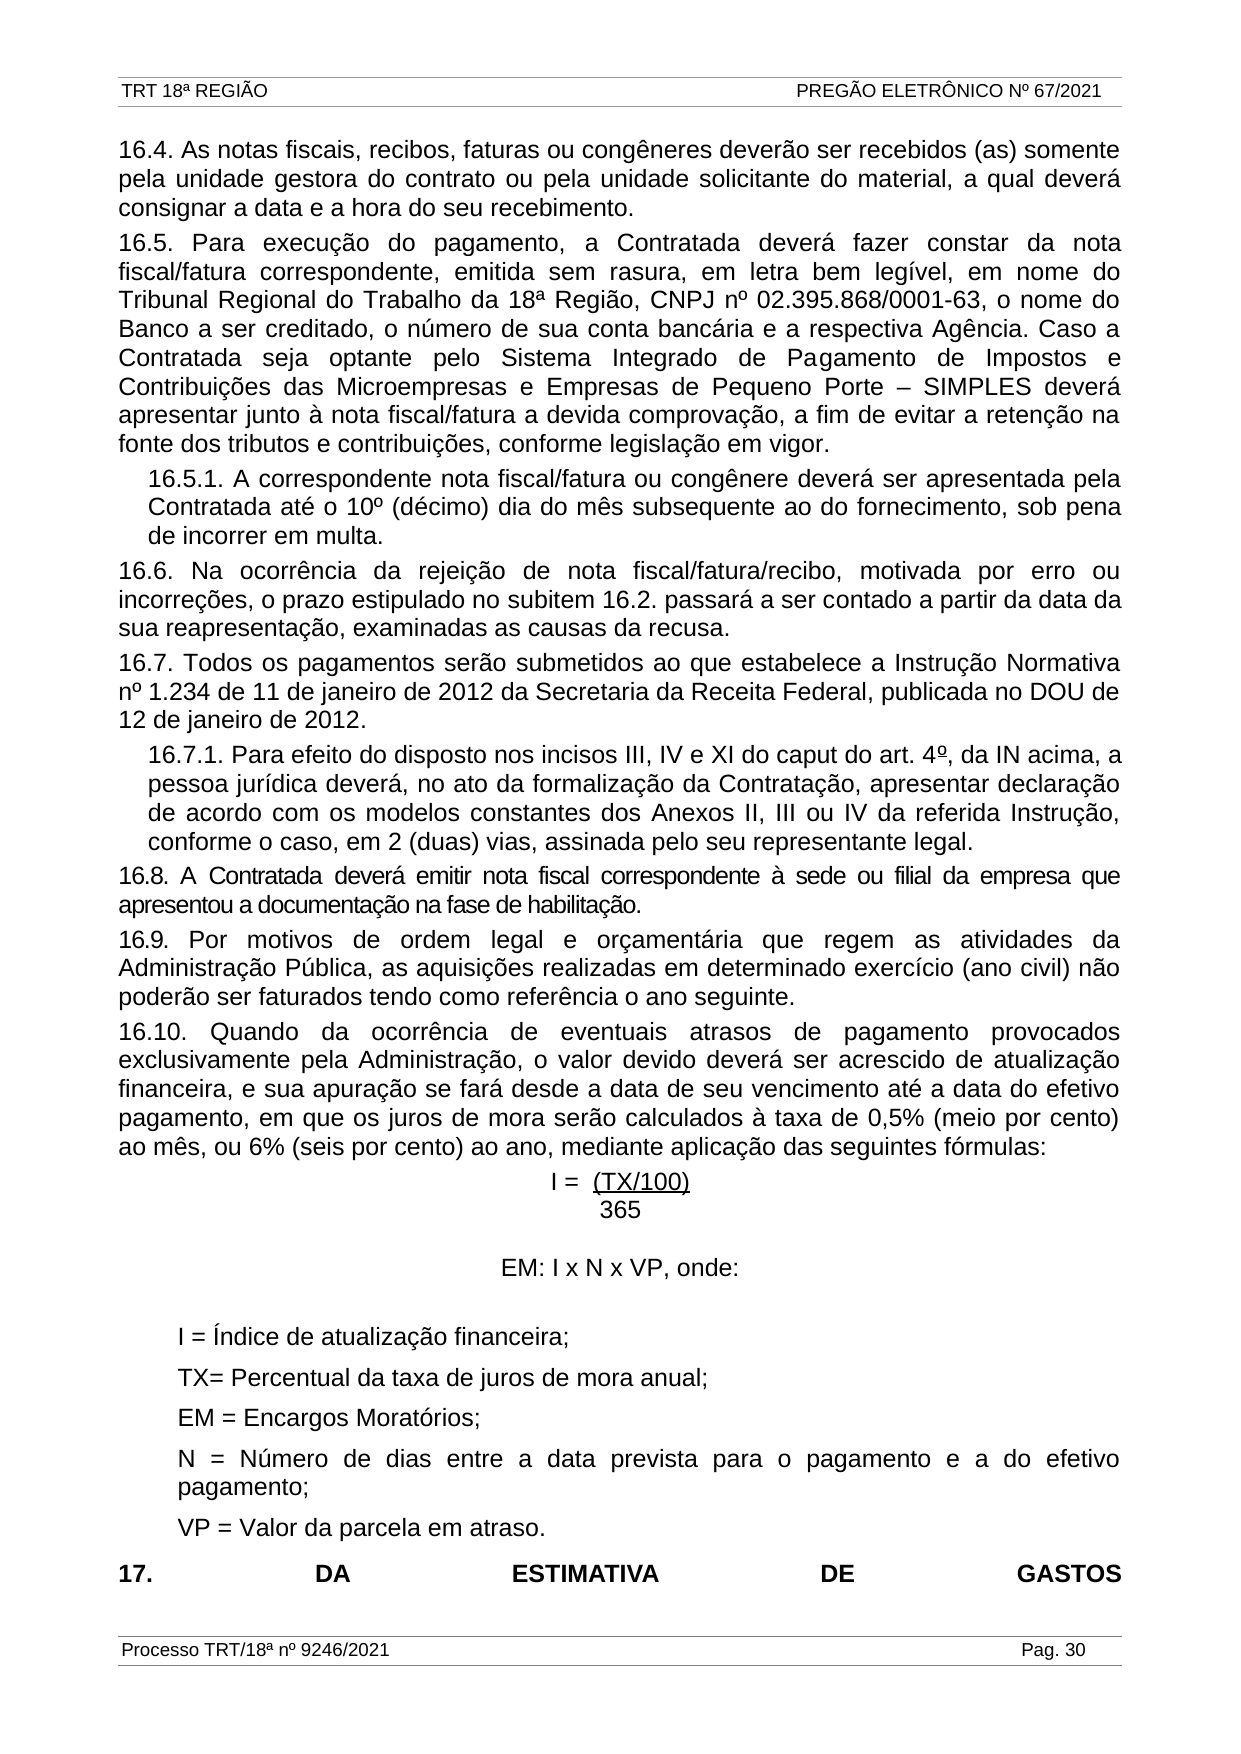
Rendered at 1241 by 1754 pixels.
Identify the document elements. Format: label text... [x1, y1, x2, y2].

text 16.9. Por motivos de ordem legal e orçamentária que regem as atividades da Administração Pública, as aquisições realizadas em determinado exercício (ano civil) não poderão ser faturados tendo como referência o ano seguinte. [118, 924, 1122, 1011]
text N = Número de dias entre a data prevista para o pagamento e a do efetivo pagamento; [177, 1443, 1122, 1501]
text 16.5. Para execução do pagamento, a Contratada deverá fazer constar da nota fiscal/fatura correspondente, emitida sem rasura, em letra bem legível, em nome do Tribunal Regional do Trabalho da 18ª Região, CNPJ nº 02.395.868/0001-63, o nome do Banco a ser creditado, o número de sua conta bancária e a respectiva Agência. Caso a Contratada seja optante pelo Sistema Integrado de Pagamento de Impostos e Contribuições das Microempresas e Empresas de Pequeno Porte – SIMPLES deverá apresentar junto à nota fiscal/fatura a devida comprovação, a fim de evitar a retenção na fonte dos tributos e contribuições, conforme legislação em vigor. [118, 228, 1122, 458]
text 16.8. A Contratada deverá emitir nota fiscal correspondente à sede ou filial da empresa que apresentou a documentação na fase de habilitação. [118, 861, 1122, 919]
text 16.5.1. A correspondente nota fiscal/fatura ou congênere deverá ser apresentada pela Contratada até o 10º (décimo) dia do mês subsequente ao do fornecimento, sob pena de incorrer em multa. [148, 464, 1122, 550]
text 16.7.1. Para efeito do disposto nos incisos III, IV e XI do caput do art. 4º, da IN acima, a pessoa jurídica deverá, no ato da formalização da Contratação, apresentar declaração de acordo com os modelos constantes dos Anexos II, III ou IV da referida Instrução, conforme o caso, em 2 (duas) vias, assinada pelo seu representante legal. [148, 740, 1122, 855]
text 16.7. Todos os pagamentos serão submetidos ao que estabelece a Instrução Normativa nº 1.234 de 11 de janeiro de 2012 da Secretaria da Receita Federal, publicada no DOU de 12 de janeiro de 2012. [118, 648, 1122, 734]
text EM = Encargos Moratórios; [177, 1403, 1122, 1432]
text I = (TX/100) [118, 1166, 1122, 1195]
text 16.6. Na ocorrência da rejeição de nota fiscal/fatura/recibo, motivada por erro ou incorreções, o prazo estipulado no subitem 16.2. passará a ser contado a partir da data da sua reapresentação, examinadas as causas da recusa. [118, 556, 1122, 642]
text 17. DA ESTIMATIVA DE GASTOS [118, 1559, 1122, 1588]
text EM: I x N x VP, onde: [118, 1253, 1122, 1281]
text 16.4. As notas fiscais, recibos, faturas ou congêneres deverão ser recebidos (as) somente pela unidade gestora do contrato ou pela unidade solicitante do material, a qual deverá consignar a data e a hora do seu recebimento. [118, 136, 1122, 222]
text TX= Percentual da taxa de juros de mora anual; [177, 1362, 1122, 1391]
text 365 [118, 1195, 1122, 1224]
text I = Índice de atualização financeira; [177, 1322, 1122, 1351]
text VP = Valor da parcela em atraso. [177, 1513, 1122, 1542]
text 16.10. Quando da ocorrência de eventuais atrasos de pagamento provocados exclusivamente pela Administração, o valor devido deverá ser acrescido de atualização financeira, e sua apuração se fará desde a data de seu vencimento até a data do efetivo pagamento, em que os juros de mora serão calculados à taxa de 0,5% (meio por cento) ao mês, ou 6% (seis por cento) ao ano, mediante aplicação das seguintes fórmulas: [118, 1017, 1122, 1161]
